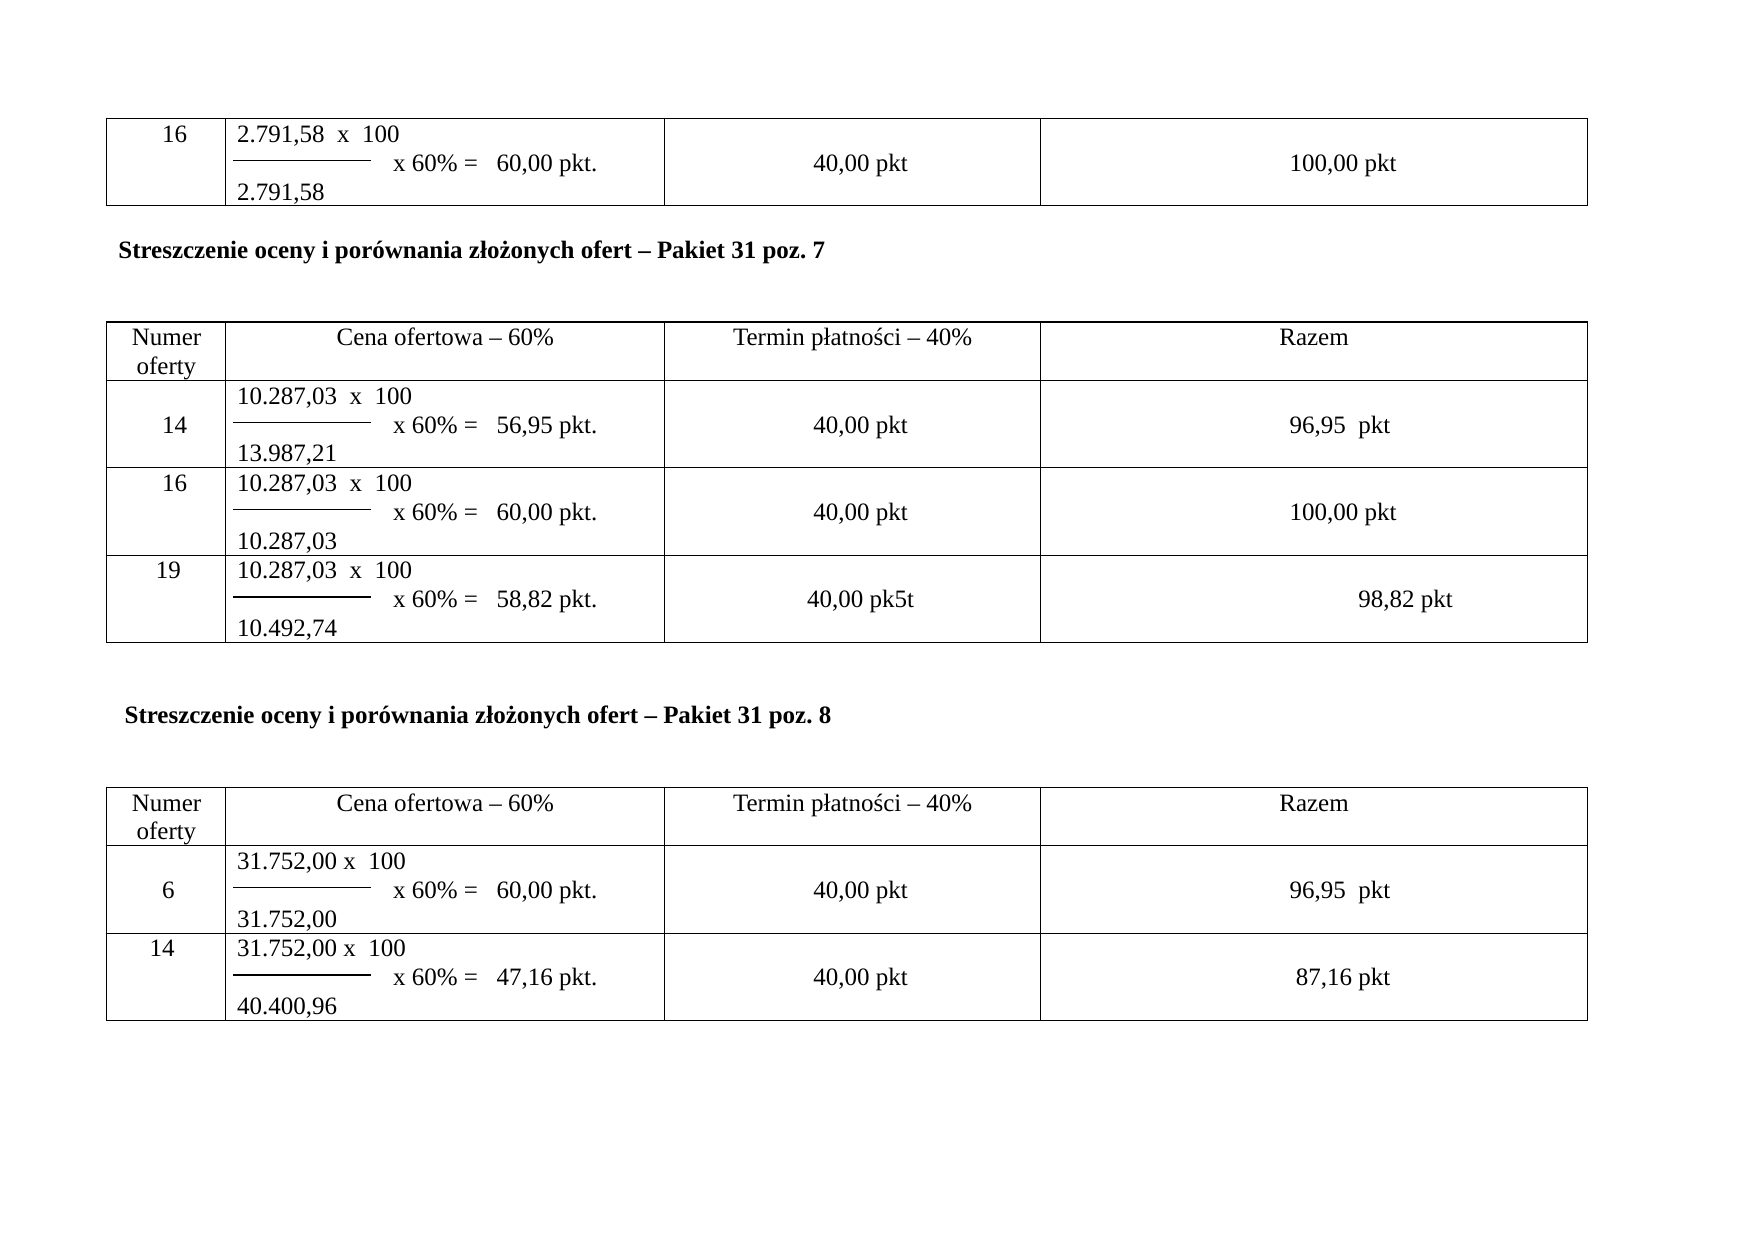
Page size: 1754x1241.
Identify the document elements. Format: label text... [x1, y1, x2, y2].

table_cell 19 [107, 556, 225, 642]
table_header Termin płatności – 40% [665, 323, 1040, 380]
table_cell 16 [107, 119, 225, 205]
table_cell 98,82 pkt [1041, 556, 1587, 642]
table_cell 10.287,03 x 100 x 60% = 58,82 pkt. 10.492,74 [226, 556, 664, 642]
table_cell 96,95 pkt [1041, 846, 1587, 932]
table_cell 96,95 pkt [1041, 381, 1587, 467]
table_cell 2.791,58 x 100 x 60% = 60,00 pkt. 2.791,58 [226, 119, 664, 205]
table_header Numer oferty [107, 323, 225, 380]
table_header Numer oferty [107, 788, 225, 845]
table_cell 40,00 pkt [665, 934, 1040, 1020]
table_header Termin płatności – 40% [665, 788, 1040, 845]
table_cell 14 [107, 381, 225, 467]
text Streszczenie oceny i porównania złożonych ofert – Pakiet 31 poz. 7 [118, 235, 1636, 264]
table_cell 100,00 pkt [1041, 468, 1587, 554]
table_cell 31.752,00 x 100 x 60% = 60,00 pkt. 31.752,00 [226, 846, 664, 932]
table_cell 40,00 pkt [665, 119, 1040, 205]
table_header Razem [1041, 788, 1587, 845]
table_cell 10.287,03 x 100 x 60% = 56,95 pkt. 13.987,21 [226, 381, 664, 467]
table_cell 100,00 pkt [1041, 119, 1587, 205]
table_cell 87,16 pkt [1041, 934, 1587, 1020]
table_header Razem [1041, 323, 1587, 380]
table_cell 40,00 pkt [665, 381, 1040, 467]
table_cell 40,00 pk5t [665, 556, 1040, 642]
table_cell 16 [107, 468, 225, 554]
table_cell 14 [107, 934, 225, 1020]
table_header Cena ofertowa – 60% [226, 323, 664, 380]
table_cell 31.752,00 x 100 x 60% = 47,16 pkt. 40.400,96 [226, 934, 664, 1020]
table_cell 40,00 pkt [665, 846, 1040, 932]
table_cell 40,00 pkt [665, 468, 1040, 554]
table_header Cena ofertowa – 60% [226, 788, 664, 845]
table_cell 6 [107, 846, 225, 932]
text Streszczenie oceny i porównania złożonych ofert – Pakiet 31 poz. 8 [118, 700, 1636, 729]
table_cell 10.287,03 x 100 x 60% = 60,00 pkt. 10.287,03 [226, 468, 664, 554]
